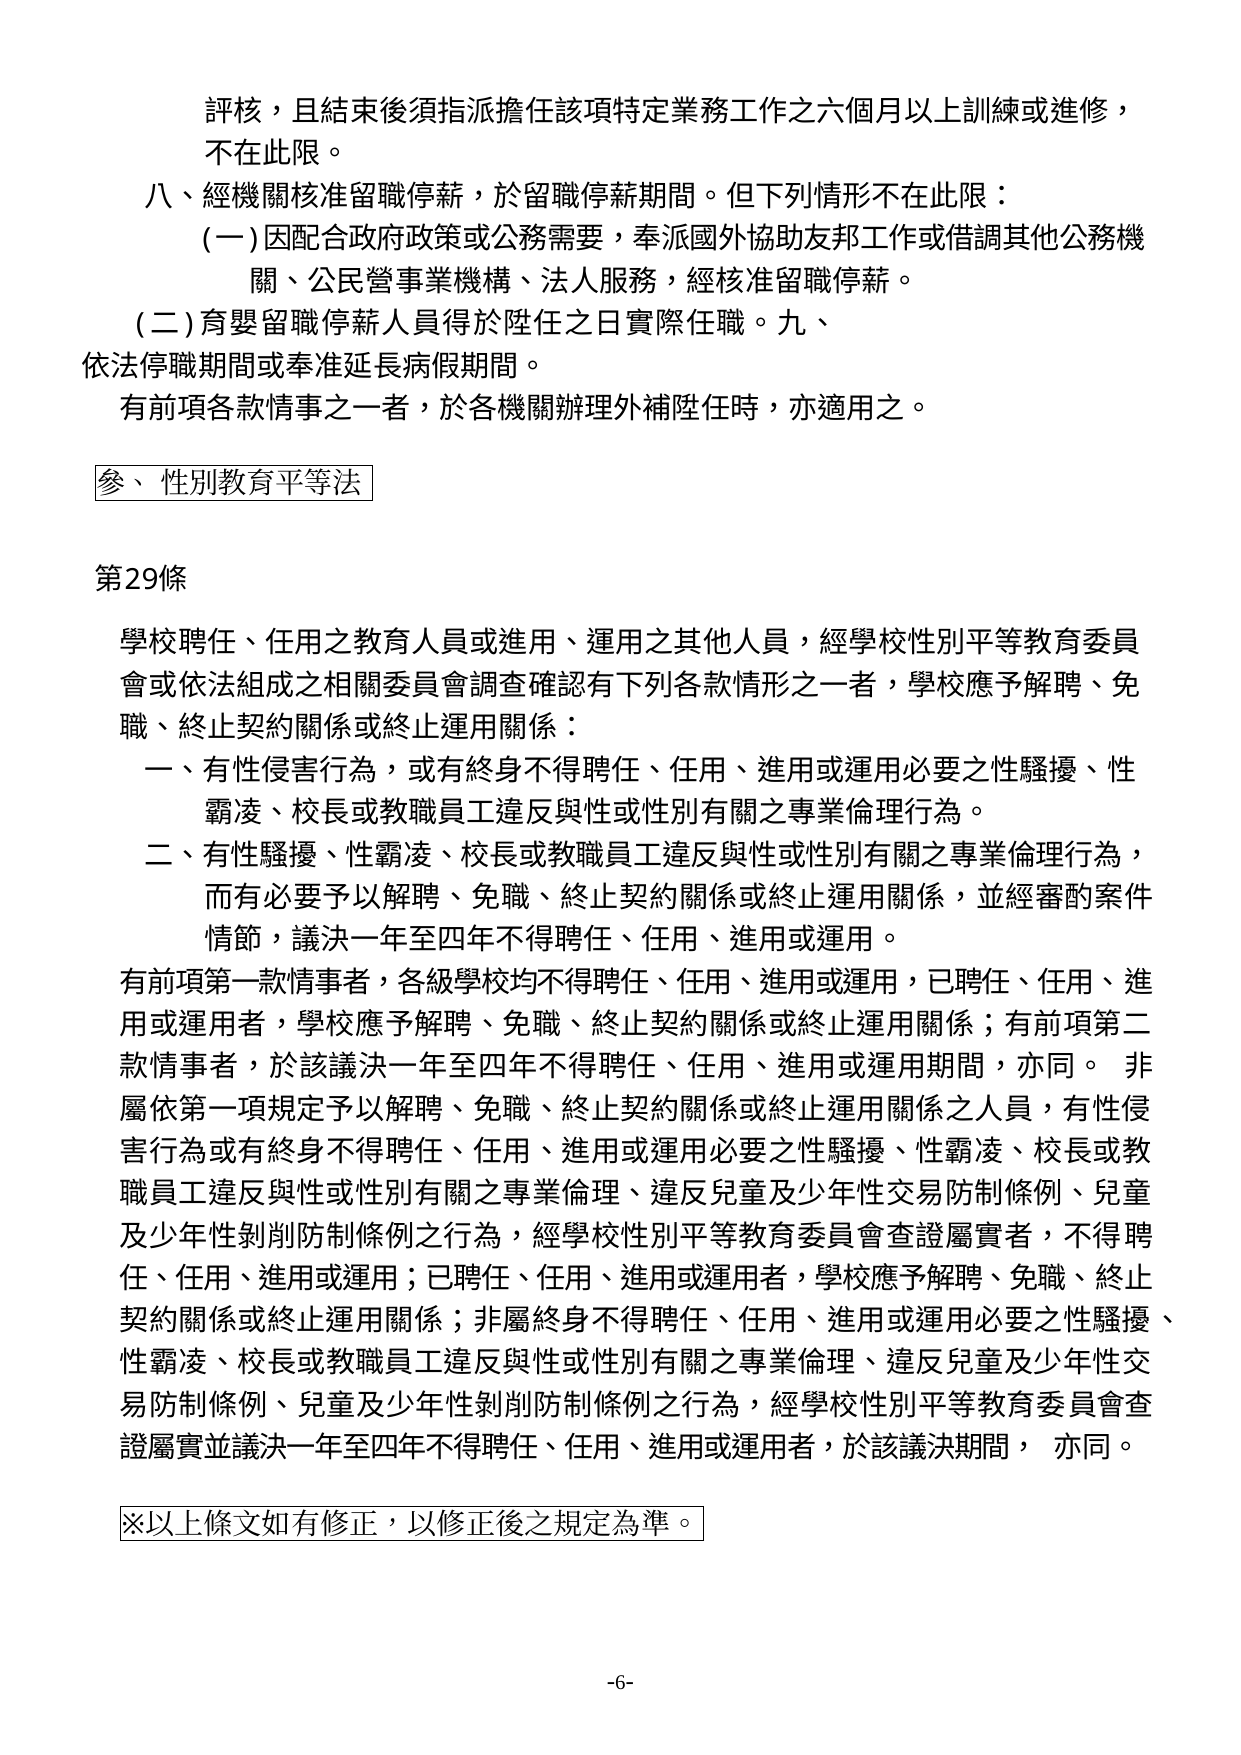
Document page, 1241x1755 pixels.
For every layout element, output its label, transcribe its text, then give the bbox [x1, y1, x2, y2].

text 參、 性別教育平等法 [96, 466, 372, 500]
text 有前項各款情事之一者，於各機關辦理外補陞任時，亦適用之。 [119, 385, 1172, 427]
text 一、有性侵害行為，或有終身不得聘任、任用、進用或運用必要之性騷擾、性霸凌、校長或教職員工違反與性或性別有關之專業倫理行為。 [144, 746, 1137, 831]
text 學校聘任、任用之教育人員或進用、運用之其他人員，經學校性別平等教育委員會或依法組成之相關委員會調查確認有下列各款情形之一者，學校應予解聘、免職、終止契約關係或終止運用關係： [119, 619, 1141, 746]
text 有前項第一款情事者，各級學校均不得聘任、任用、進用或運用，已聘任、任用、進用或運用者，學校應予解聘、免職、終止契約關係或終止運用關係；有前項第二款情事者，於該議決一年至四年不得聘任、任用、進用或運用期間，亦同。 非屬依第一項規定予以解聘、免職、終止契約關係或終止運用關係之人員，有性侵害行為或有終身不得聘任、任用、進用或運用必要之性騷擾、性霸凌、校長或教職員工違反與性或性別有關之專業倫理、違反兒童及少年性交易防制條例、兒童及少年性剝削防制條例之行為，經學校性別平等教育委員會查證屬實者，不得聘任、任用、進用或運用；已聘任、任用、進用或運用者，學校應予解聘、免職、終止契約關係或終止運用關係；非屬終身不得聘任、任用、進用或運用必要之性騷擾、性霸凌、校長或教職員工違反與性或性別有關之專業倫理、違反兒童及少年性交易防制條例、兒童及少年性剝削防制條例之行為，經學校性別平等教育委員會查證屬實並議決一年至四年不得聘任、任用、進用或運用者，於該議決期間， 亦同。 [119, 958, 1153, 1466]
text 評核，且結束後須指派擔任該項特定業務工作之六個月以上訓練或進修， 不在此限。 [204, 88, 1138, 172]
text (二)育嬰留職停薪人員得於陞任之日實際任職。九、依法停職期間或奉准延長病假期間。 [81, 300, 808, 384]
text (一)因配合政府政策或公務需要，奉派國外協助友邦工作或借調其他公務機關、公民營事業機構、法人服務，經核准留職停薪。 [198, 215, 1146, 299]
text ※以上條文如有修正，以修正後之規定為準。 [121, 1507, 703, 1540]
text 二、有性騷擾、性霸凌、校長或教職員工違反與性或性別有關之專業倫理行為， 而有必要予以解聘、免職、終止契約關係或終止運用關係，並經審酌案件情節，議決一年至四年不得聘任、任用、進用或運用。 [144, 831, 1153, 958]
text 第29條 [94, 555, 1172, 598]
text 八、經機關核准留職停薪，於留職停薪期間。但下列情形不在此限： [144, 172, 1172, 215]
